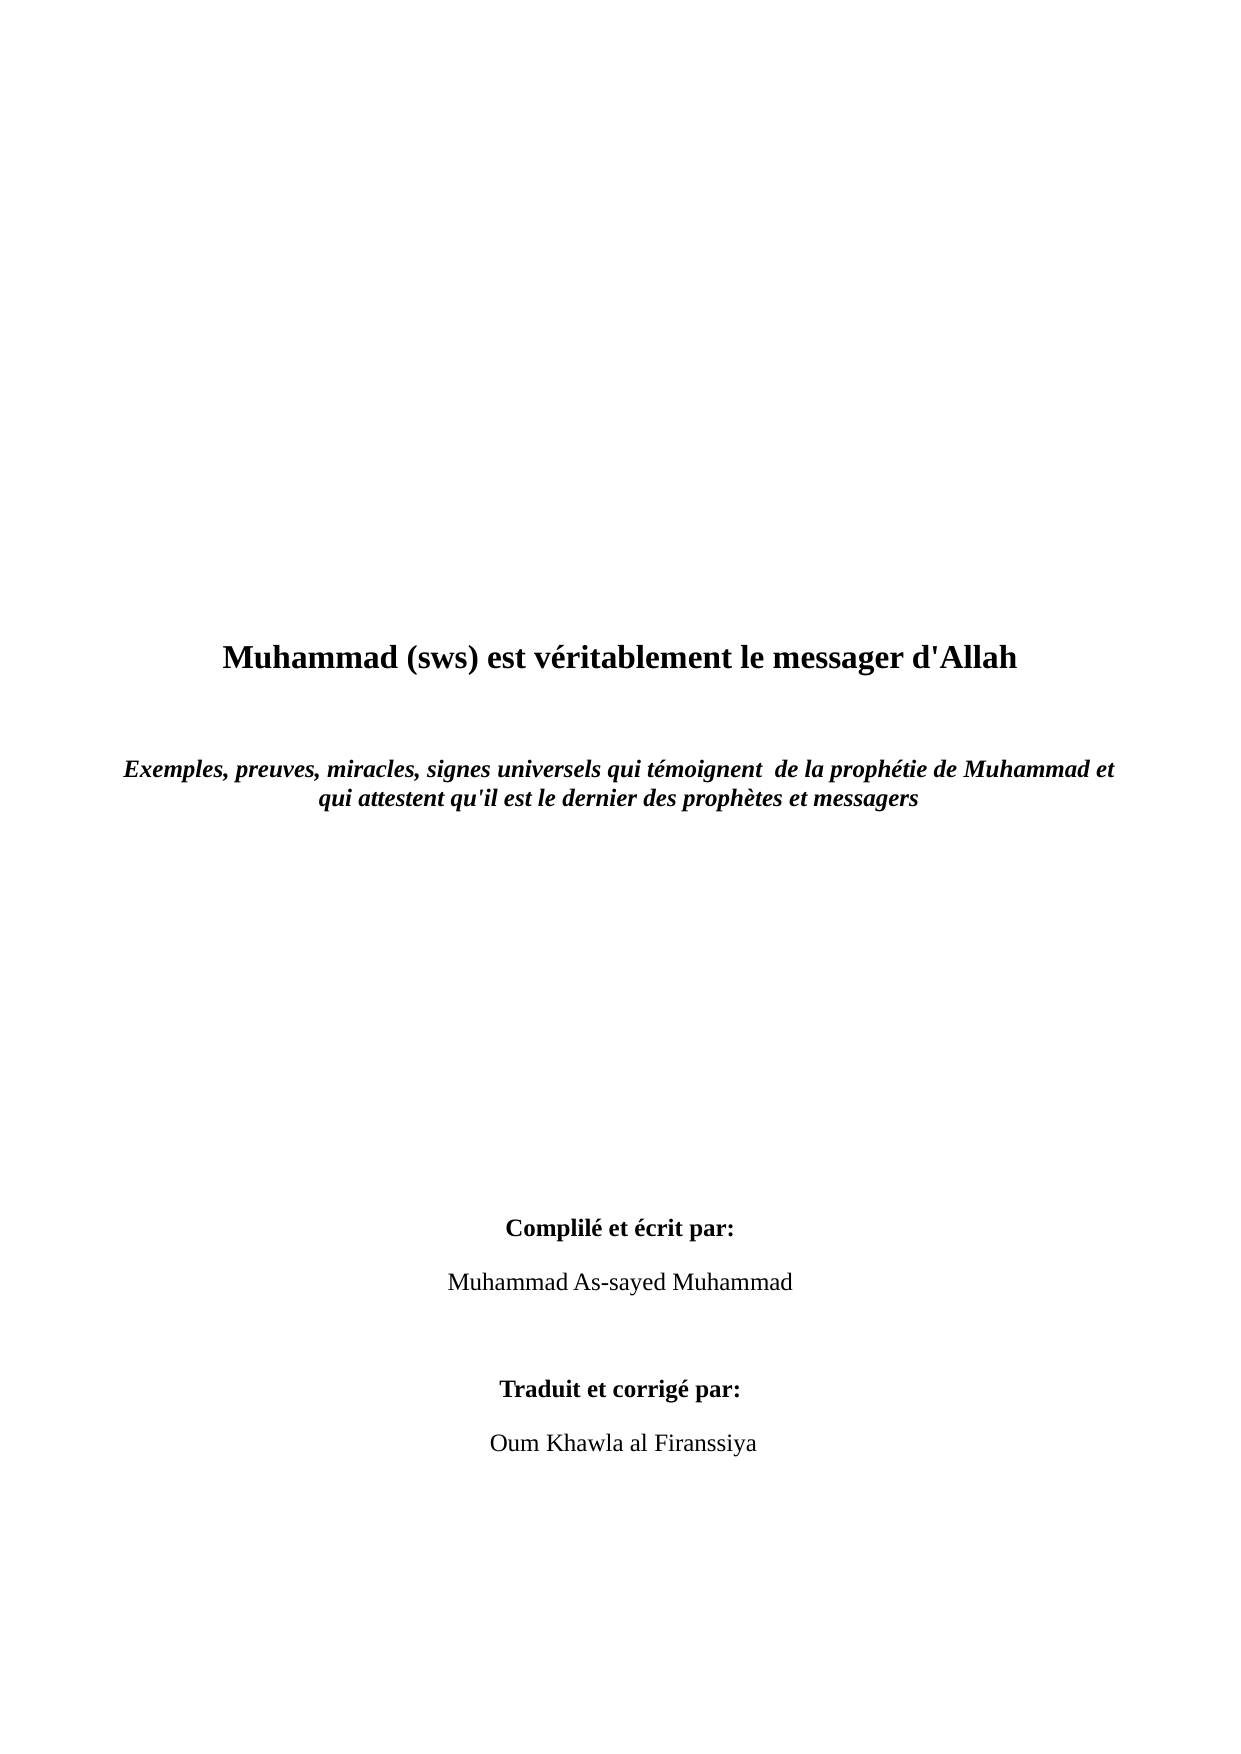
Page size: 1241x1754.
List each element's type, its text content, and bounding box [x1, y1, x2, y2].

text Oum Khawla al Firanssiya [118, 1428, 1122, 1457]
text Muhammad (sws) est véritablement le messager d'Allah [118, 637, 1122, 676]
text Muhammad As-sayed Muhammad [118, 1267, 1122, 1296]
text Complilé et écrit par: [118, 1213, 1122, 1242]
text Traduit et corrigé par: [118, 1374, 1122, 1403]
text Exemples, preuves, miracles, signes universels qui témoignent de la prophétie de Muhammad et qui attestent qu'il est le dernier des prophètes et messagers [118, 754, 1122, 812]
